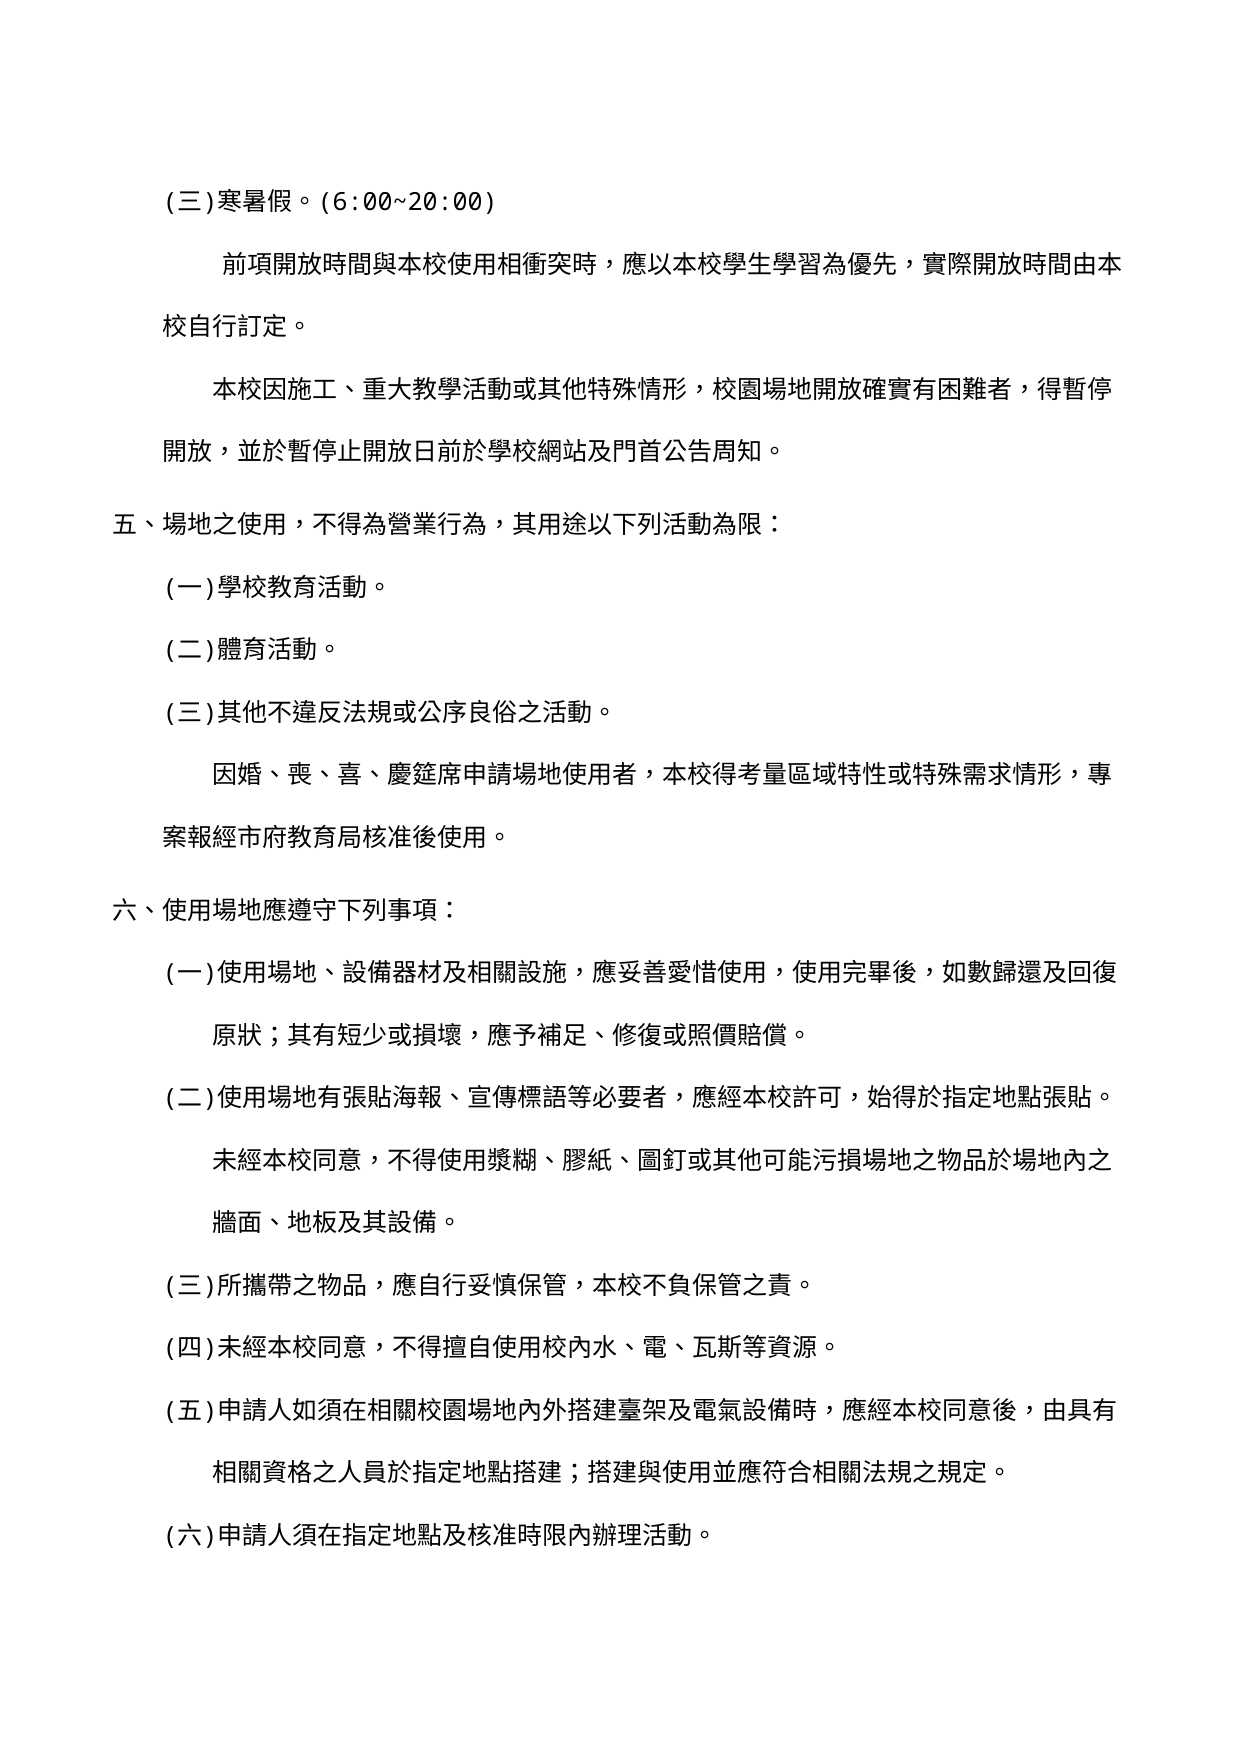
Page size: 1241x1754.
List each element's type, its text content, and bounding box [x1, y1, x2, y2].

text 六、使用場地應遵守下列事項： [112, 867, 1128, 929]
text (六)申請人須在指定地點及核准時限內辦理活動。 [162, 1492, 1128, 1554]
text (三)所攜帶之物品，應自行妥慎保管，本校不負保管之責。 [162, 1242, 1128, 1304]
text (一)學校教育活動。 [162, 544, 1128, 606]
text (四)未經本校同意，不得擅自使用校內水、電、瓦斯等資源。 [162, 1304, 1128, 1367]
text 因婚、喪、喜、慶筵席申請場地使用者，本校得考量區域特性或特殊需求情形，專案報經市府教育局核准後使用。 [162, 731, 1128, 856]
text (二)體育活動。 [162, 606, 1128, 669]
text 五、場地之使用，不得為營業行為，其用途以下列活動為限： [112, 481, 1128, 544]
text 前項開放時間與本校使用相衝突時，應以本校學生學習為優先，實際開放時間由本校自行訂定。 [162, 221, 1128, 346]
text (五)申請人如須在相關校園場地內外搭建臺架及電氣設備時，應經本校同意後，由具有相關資格之人員於指定地點搭建；搭建與使用並應符合相關法規之規定。 [162, 1367, 1128, 1492]
text (三)寒暑假。(6:00~20:00) [162, 158, 1128, 221]
text (一)使用場地、設備器材及相關設施，應妥善愛惜使用，使用完畢後，如數歸還及回復原狀；其有短少或損壞，應予補足、修復或照價賠償。 [162, 929, 1128, 1054]
text 本校因施工、重大教學活動或其他特殊情形，校園場地開放確實有困難者，得暫停開放，並於暫停止開放日前於學校網站及門首公告周知。 [162, 346, 1128, 471]
text (三)其他不違反法規或公序良俗之活動。 [162, 669, 1128, 731]
text (二)使用場地有張貼海報、宣傳標語等必要者，應經本校許可，始得於指定地點張貼。未經本校同意，不得使用漿糊、膠紙、圖釘或其他可能污損場地之物品於場地內之牆面、地板及其設備。 [162, 1054, 1128, 1242]
